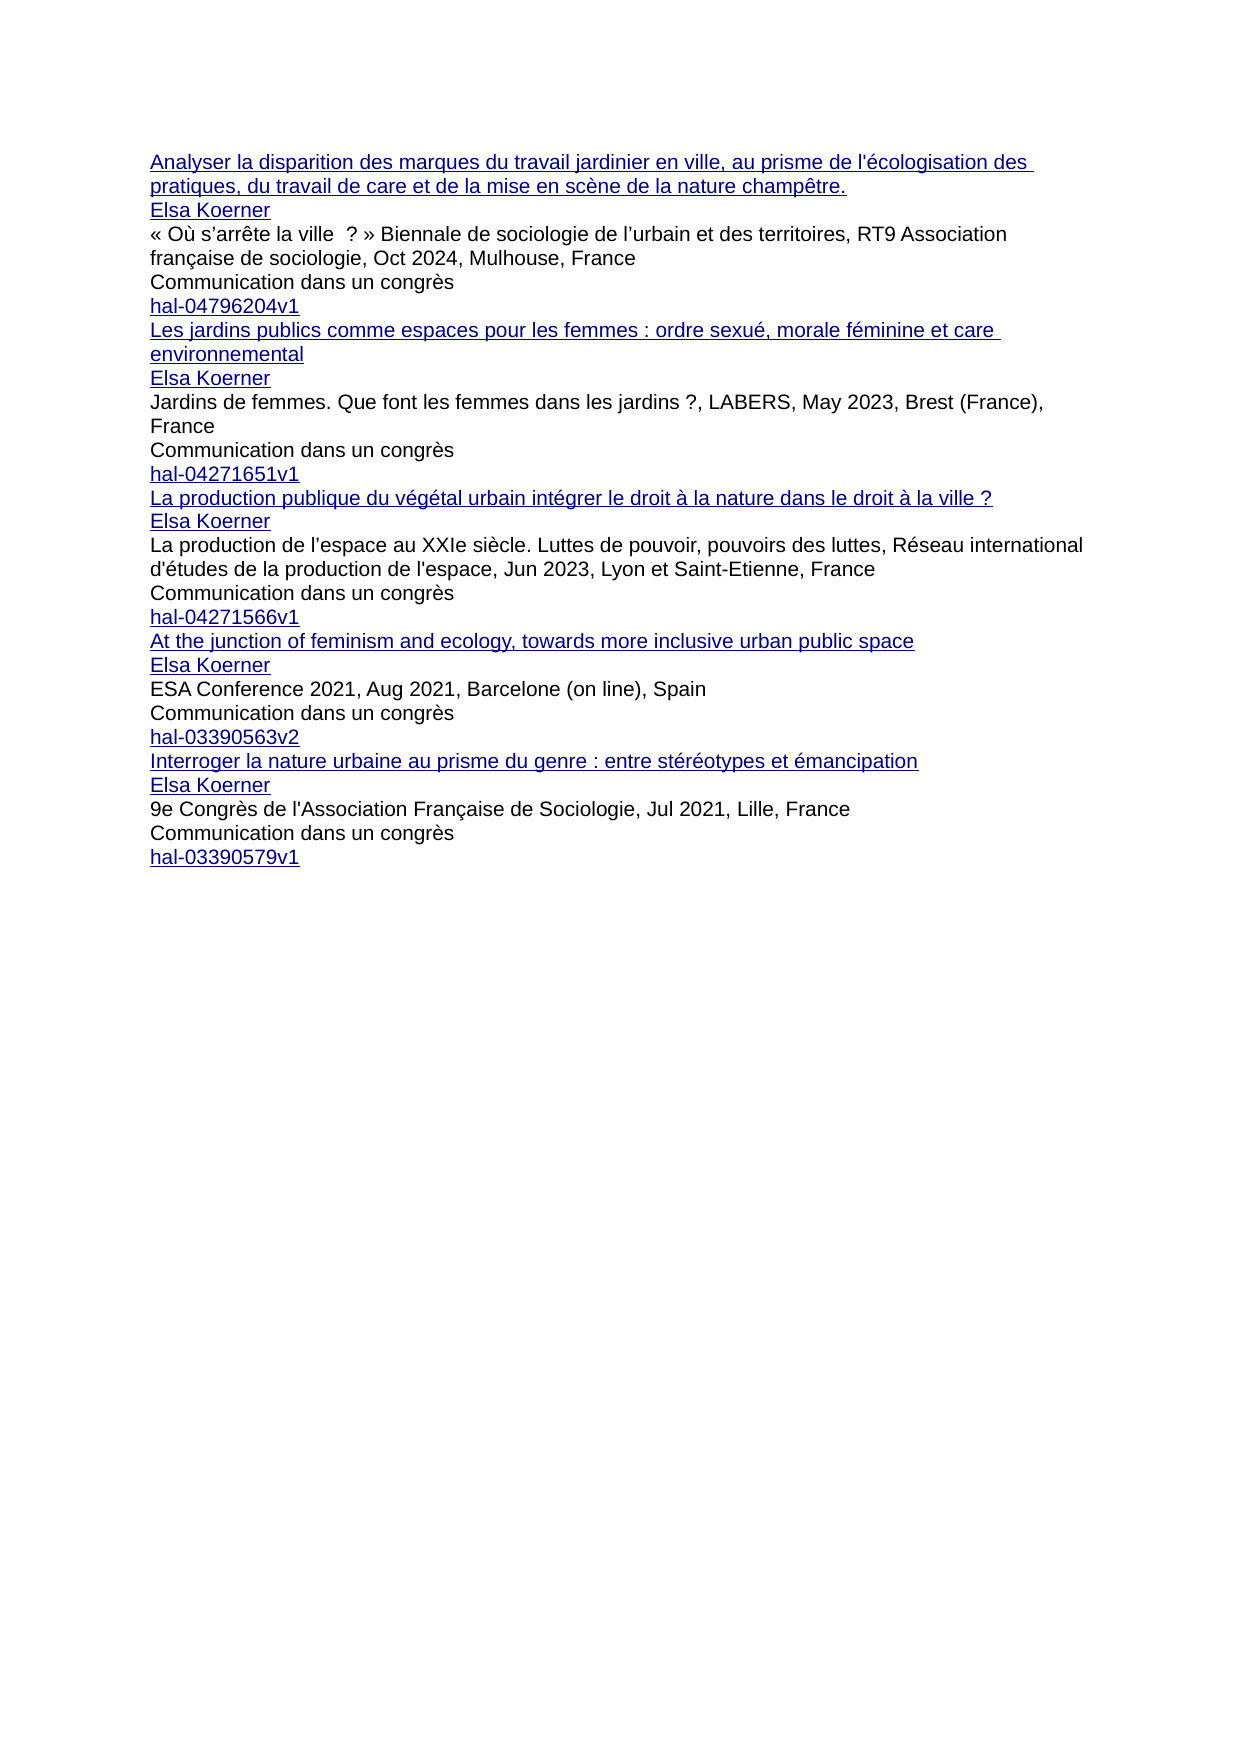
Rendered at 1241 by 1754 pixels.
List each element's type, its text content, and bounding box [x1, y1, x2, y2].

table_header Analyser la disparition des marques du travail jardinier en ville, au prisme de l'écologisation des pratiques, du travail de care et de la mise en scène de la nature champêtre. Elsa Koerner « Où s’arrête la ville ? » Biennale de sociologie de l’urbain et des territoires, RT9 Association française de sociologie, Oct 2024, Mulhouse, France Communication dans un congrès hal-04796204v1 [150, 150, 1090, 318]
table_cell La production publique du végétal urbain intégrer le droit à la nature dans le droit à la ville ? Elsa Koerner La production de l’espace au XXIe siècle. Luttes de pouvoir, pouvoirs des luttes, Réseau international d'études de la production de l'espace, Jun 2023, Lyon et Saint-Etienne, France Communication dans un congrès hal-04271566v1 [150, 485, 1090, 629]
table_cell Interroger la nature urbaine au prisme du genre : entre stéréotypes et émancipation Elsa Koerner 9e Congrès de l'Association Française de Sociologie, Jul 2021, Lille, France Communication dans un congrès hal-03390579v1 [150, 749, 1090, 869]
table_cell Les jardins publics comme espaces pour les femmes : ordre sexué, morale féminine et care environnemental Elsa Koerner Jardins de femmes. Que font les femmes dans les jardins ?, LABERS, May 2023, Brest (France), France Communication dans un congrès hal-04271651v1 [150, 318, 1090, 485]
table_cell At the junction of feminism and ecology, towards more inclusive urban public space Elsa Koerner ESA Conference 2021, Aug 2021, Barcelone (on line), Spain Communication dans un congrès hal-03390563v2 [150, 629, 1090, 749]
